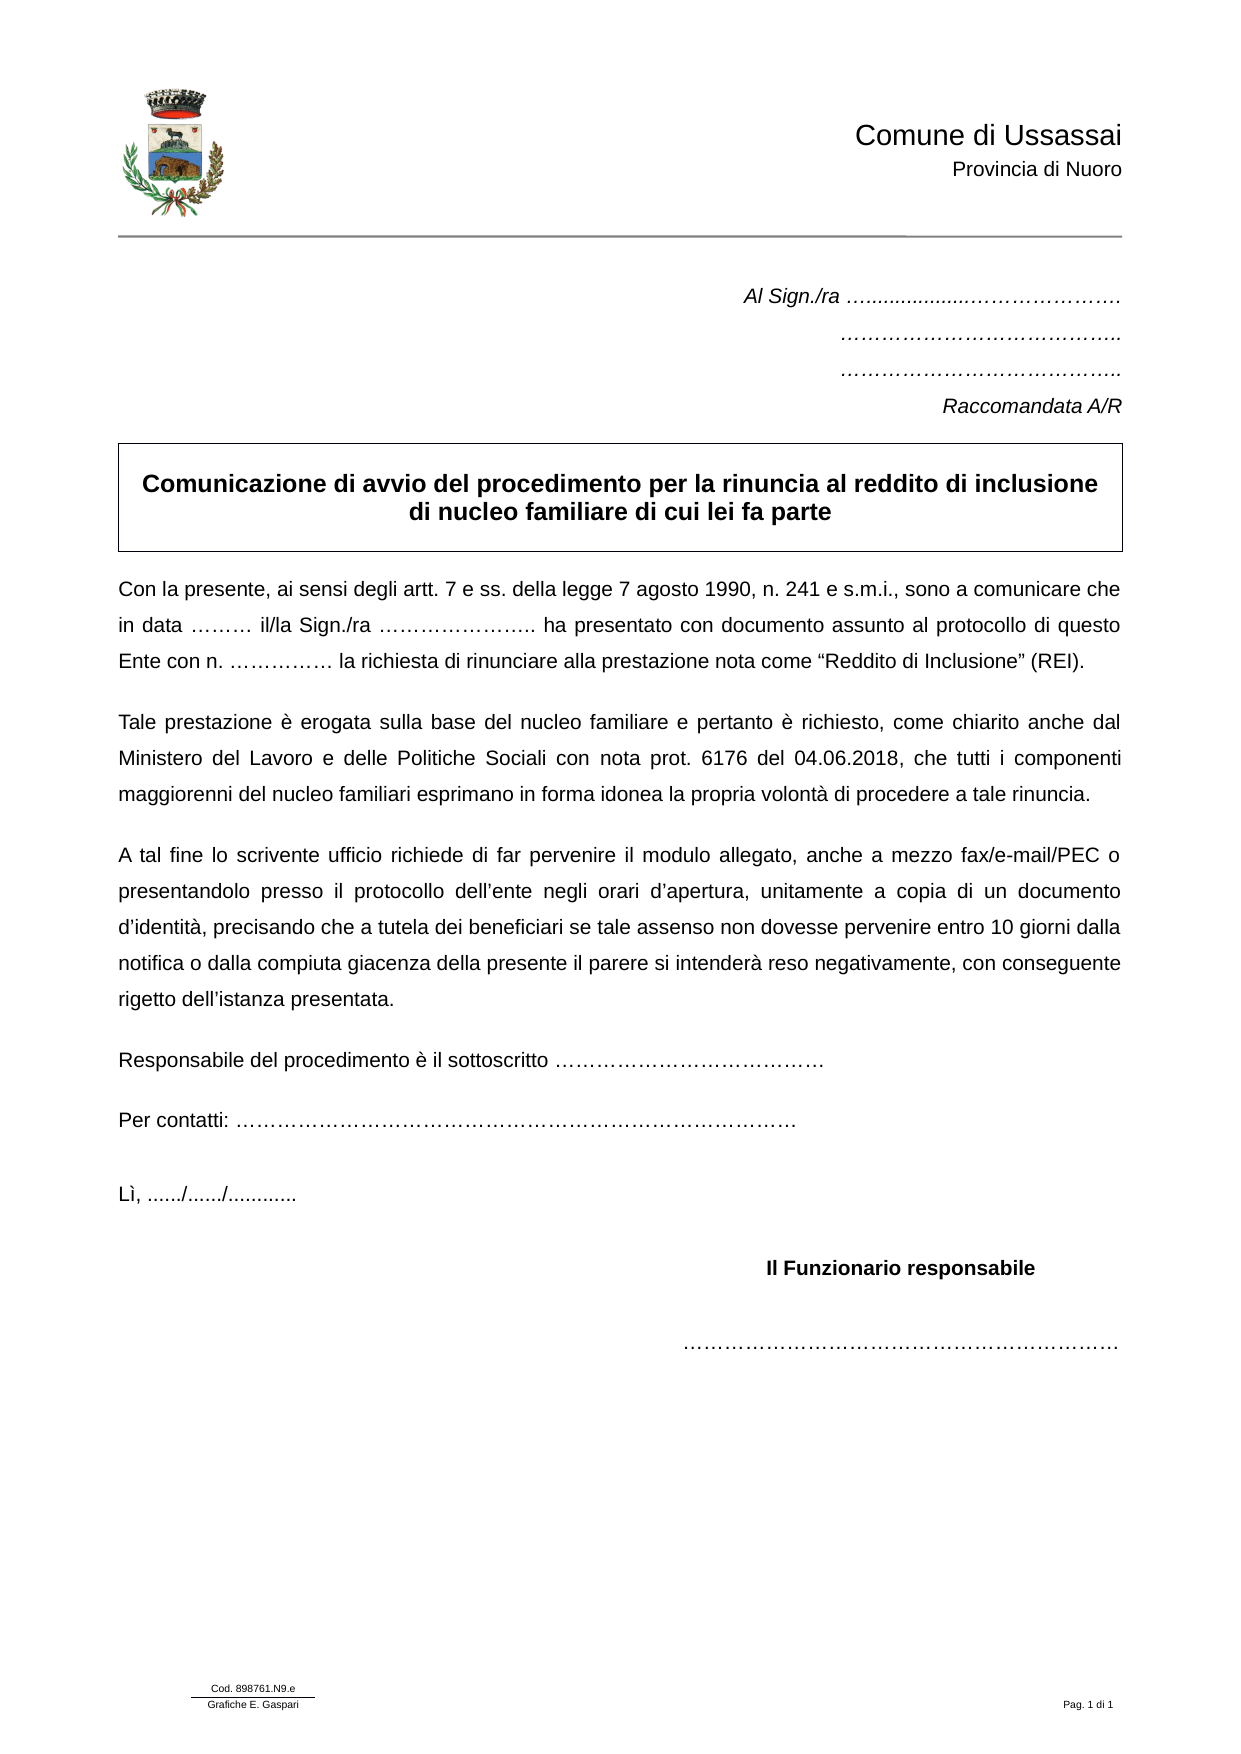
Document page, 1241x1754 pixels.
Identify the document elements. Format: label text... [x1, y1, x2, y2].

text A tal fine lo scrivente ufficio richiede di far pervenire il modulo allegato, anche a mezzo fax/e-mail/PEC o presentandolo presso il protocollo dell’ente negli orari d’apertura, unitamente a copia di un documento d’identità, precisando che a tutela dei beneficiari se tale assenso non dovesse pervenire entro 10 giorni dalla notifica o dalla compiuta giacenza della presente il parere si intenderà reso negativamente, con conseguente rigetto dell’istanza presentata. [118, 843, 1122, 1010]
table_header Comunicazione di avvio del procedimento per la rinuncia al reddito di inclusione di nucleo familiare di cui lei fa parte [119, 444, 1122, 551]
text Lì, ....../....../............ [118, 1182, 1122, 1206]
text Il Funzionario responsabile [679, 1256, 1122, 1280]
text Responsabile del procedimento è il sottoscritto ………………………………… [118, 1047, 1122, 1071]
text ………………………………….. [118, 321, 1122, 344]
text Raccomandata A/R [118, 393, 1122, 417]
text Tale prestazione è erogata sulla base del nucleo familiare e pertanto è richiesto, come chiarito anche dal Ministero del Lavoro e delle Politiche Sociali con nota prot. 6176 del 04.06.2018, che tutti i componenti maggiorenni del nucleo familiari esprimano in forma idonea la propria volontà di procedere a tale rinuncia. [118, 710, 1122, 806]
text Con la presente, ai sensi degli artt. 7 e ss. della legge 7 agosto 1990, n. 241 e s.m.i., sono a comunicare che in data ……… il/la Sign./ra ………………….. ha presentato con documento assunto al protocollo di questo Ente con n. …………… la richiesta di rinunciare alla prestazione nota come “Reddito di Inclusione” (REI). [118, 577, 1122, 673]
text Per contatti: ……………………………………………………………………… [118, 1108, 1122, 1132]
text Provincia di Nuoro [224, 157, 1122, 181]
picture [122, 87, 224, 219]
text ……………………………………………………… [679, 1330, 1122, 1354]
text ………………………………….. [118, 357, 1122, 381]
text Al Sign./ra …..................…………………. [118, 284, 1122, 308]
text Comune di Ussassai [224, 118, 1122, 152]
